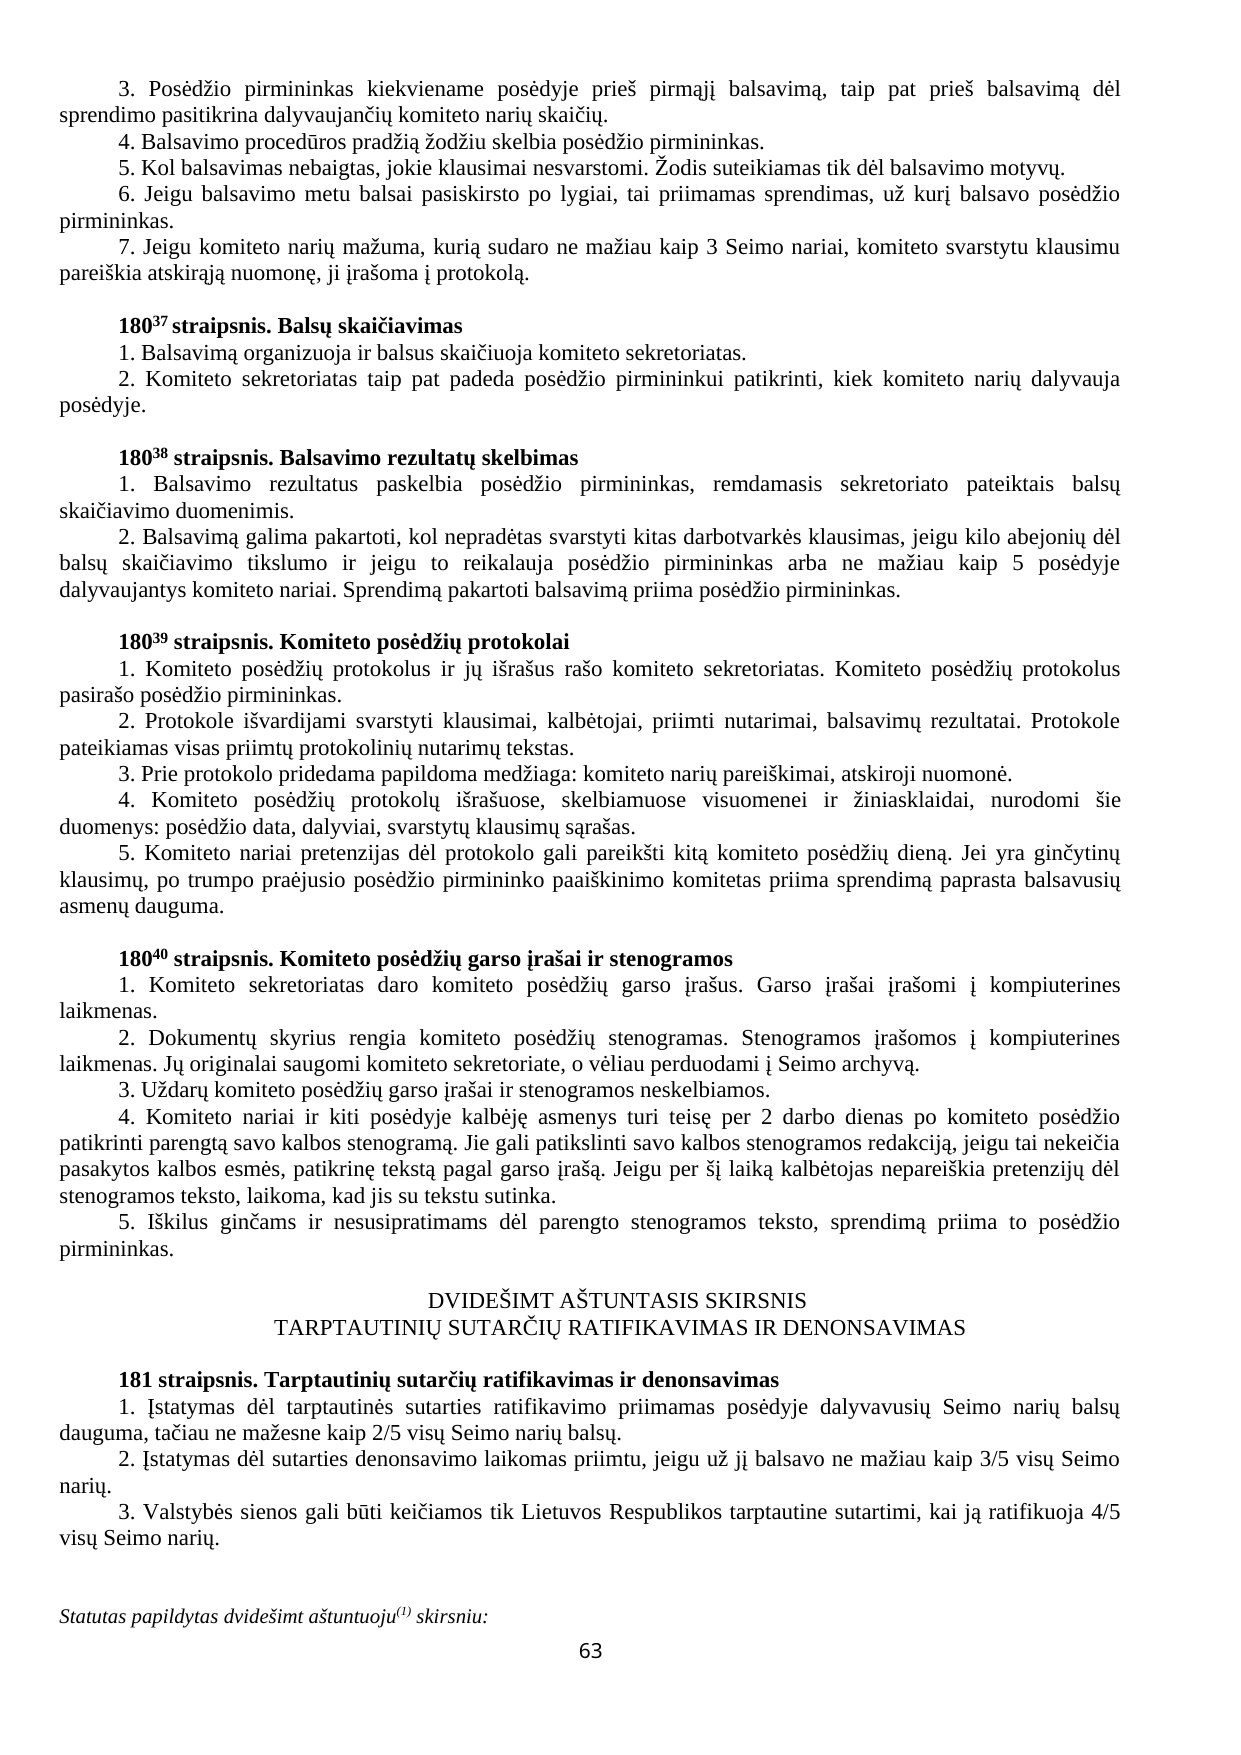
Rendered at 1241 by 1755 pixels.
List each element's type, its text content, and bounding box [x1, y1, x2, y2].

text 4. Komiteto nariai ir kiti posėdyje kalbėję asmenys turi teisę per 2 darbo dienas po komiteto posėdžio patikrinti parengtą savo kalbos stenogramą. Jie gali patikslinti savo kalbos stenogramos redakciją, jeigu tai nekeičia pasakytos kalbos esmės, patikrinę tekstą pagal garso įrašą. Jeigu per šį laiką kalbėtojas nepareiškia pretenzijų dėl stenogramos teksto, laikoma, kad jis su tekstu sutinka. [59, 1103, 1122, 1208]
text 2. Įstatymas dėl sutarties denonsavimo laikomas priimtu, jeigu už jį balsavo ne mažiau kaip 3/5 visų Seimo narių. [59, 1445, 1122, 1498]
text 3. Prie protokolo pridedama papildoma medžiaga: komiteto narių pareiškimai, atskiroji nuomonė. [59, 760, 1122, 787]
text 1. Įstatymas dėl tarptautinės sutarties ratifikavimo priimamas posėdyje dalyvavusių Seimo narių balsų dauguma, tačiau ne mažesne kaip 2/5 visų Seimo narių balsų. [59, 1393, 1122, 1445]
text 5. Kol balsavimas nebaigtas, jokie klausimai nesvarstomi. Žodis suteikiamas tik dėl balsavimo motyvų. [59, 154, 1122, 180]
text 2. Komiteto sekretoriatas taip pat padeda posėdžio pirmininkui patikrinti, kiek komiteto narių dalyvauja posėdyje. [59, 365, 1122, 418]
text 18038 straipsnis. Balsavimo rezultatų skelbimas [59, 444, 1122, 470]
text 4. Komiteto posėdžių protokolų išrašuose, skelbiamuose visuomenei ir žiniasklaidai, nurodomi šie duomenys: posėdžio data, dalyviai, svarstytų klausimų sąrašas. [59, 787, 1122, 839]
text 181 straipsnis. Tarptautinių sutarčių ratifikavimas ir denonsavimas [59, 1366, 1122, 1393]
text 2. Protokole išvardijami svarstyti klausimai, kalbėtojai, priimti nutarimai, balsavimų rezultatai. Protokole pateikiamas visas priimtų protokolinių nutarimų tekstas. [59, 707, 1122, 760]
text 2. Balsavimą galima pakartoti, kol nepradėtas svarstyti kitas darbotvarkės klausimas, jeigu kilo abejonių dėl balsų skaičiavimo tikslumo ir jeigu to reikalauja posėdžio pirmininkas arba ne mažiau kaip 5 posėdyje dalyvaujantys komiteto nariai. Sprendimą pakartoti balsavimą priima posėdžio pirmininkas. [59, 523, 1122, 602]
text 1. Balsavimo rezultatus paskelbia posėdžio pirmininkas, remdamasis sekretoriato pateiktais balsų skaičiavimo duomenimis. [59, 470, 1122, 523]
text 6. Jeigu balsavimo metu balsai pasiskirsto po lygiai, tai priimamas sprendimas, už kurį balsavo posėdžio pirmininkas. [59, 180, 1122, 233]
text 3. Valstybės sienos gali būti keičiamos tik Lietuvos Respublikos tarptautine sutartimi, kai ją ratifikuoja 4/5 visų Seimo narių. [59, 1498, 1122, 1551]
text 4. Balsavimo procedūros pradžią žodžiu skelbia posėdžio pirmininkas. [59, 128, 1122, 154]
text 5. Komiteto nariai pretenzijas dėl protokolo gali pareikšti kitą komiteto posėdžių dieną. Jei yra ginčytinų klausimų, po trumpo praėjusio posėdžio pirmininko paaiškinimo komitetas priima sprendimą paprasta balsavusių asmenų dauguma. [59, 839, 1122, 918]
text 18037 straipsnis. Balsų skaičiavimas [59, 312, 1122, 338]
text 2. Dokumentų skyrius rengia komiteto posėdžių stenogramas. Stenogramos įrašomos į kompiuterines laikmenas. Jų originalai saugomi komiteto sekretoriate, o vėliau perduodami į Seimo archyvą. [59, 1024, 1122, 1076]
text 1. Komiteto sekretoriatas daro komiteto posėdžių garso įrašus. Garso įrašai įrašomi į kompiuterines laikmenas. [59, 971, 1122, 1024]
text 1. Balsavimą organizuoja ir balsus skaičiuoja komiteto sekretoriatas. [59, 338, 1122, 365]
text 3. Posėdžio pirmininkas kiekviename posėdyje prieš pirmąjį balsavimą, taip pat prieš balsavimą dėl sprendimo pasitikrina dalyvaujančių komiteto narių skaičių. [59, 75, 1122, 128]
text 5. Iškilus ginčams ir nesusipratimams dėl parengto stenogramos teksto, sprendimą priima to posėdžio pirmininkas. [59, 1208, 1122, 1261]
text TARPTAUTINIŲ SUTARČIŲ RATIFIKAVIMAS IR DENONSAVIMAS [59, 1314, 1122, 1340]
text 3. Uždarų komiteto posėdžių garso įrašai ir stenogramos neskelbiamos. [59, 1076, 1122, 1103]
text 7. Jeigu komiteto narių mažuma, kurią sudaro ne mažiau kaip 3 Seimo nariai, komiteto svarstytu klausimu pareiškia atskirąją nuomonę, ji įrašoma į protokolą. [59, 233, 1122, 286]
text 18039 straipsnis. Komiteto posėdžių protokolai [59, 628, 1122, 655]
text Statutas papildytas dvidešimt aštuntuoju(1) skirsniu: [59, 1603, 1122, 1628]
text DVIDEŠIMT AŠTUNTASIS SKIRSNIS [59, 1287, 1122, 1314]
text 1. Komiteto posėdžių protokolus ir jų išrašus rašo komiteto sekretoriatas. Komiteto posėdžių protokolus pasirašo posėdžio pirmininkas. [59, 655, 1122, 707]
text 18040 straipsnis. Komiteto posėdžių garso įrašai ir stenogramos [59, 945, 1122, 971]
